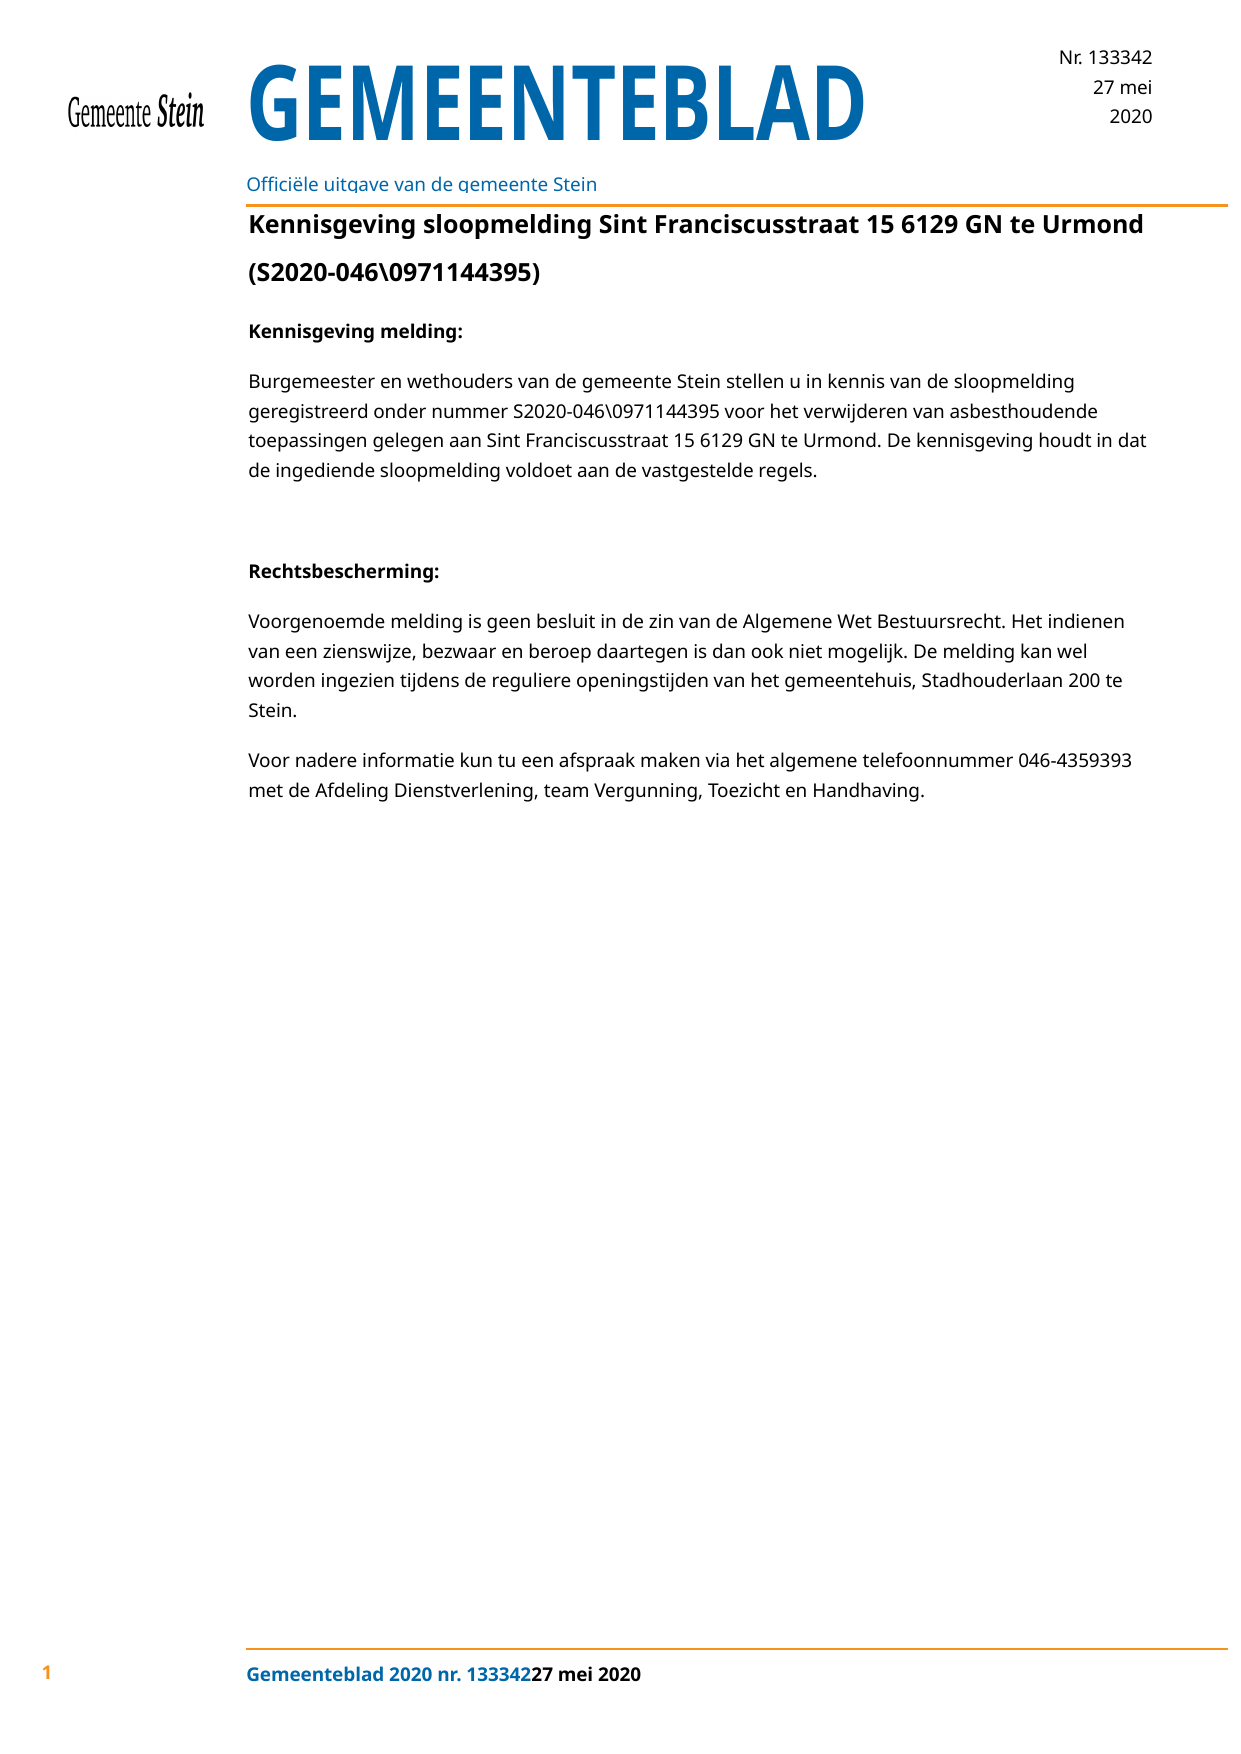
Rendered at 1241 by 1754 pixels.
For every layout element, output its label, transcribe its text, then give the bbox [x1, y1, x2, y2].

text Rechtsbescherming: [248, 558, 1152, 584]
text Voor nadere informatie kun tu een afspraak maken via het algemene telefoonnummer 046-4359393 met de Afdeling Dienstverlening, team Vergunning, Toezicht en Handhaving. [248, 747, 1152, 803]
text Kennisgeving melding: [248, 318, 1152, 344]
text Burgemeester en wethouders van de gemeente Stein stellen u in kennis van de sloopmelding geregistreerd onder nummer S2020-046\0971144395 voor het verwijderen van asbesthoudende toepassingen gelegen aan Sint Franciscusstraat 15 6129 GN te Urmond. De kennisgeving houdt in dat de ingediende sloopmelding voldoet aan de vastgestelde regels. [248, 368, 1152, 483]
picture [41, 47, 231, 172]
text Kennisgeving sloopmelding Sint Franciscusstraat 15 6129 GN te Urmond (S2020-046\0971144395) [248, 207, 1152, 288]
text Voorgenoemde melding is geen besluit in de zin van de Algemene Wet Bestuursrecht. Het indienen van een zienswijze, bezwaar en beroep daartegen is dan ook niet mogelijk. De melding kan wel worden ingezien tijdens de reguliere openingstijden van het gemeentehuis, Stadhouderlaan 200 te Stein. [248, 608, 1152, 723]
